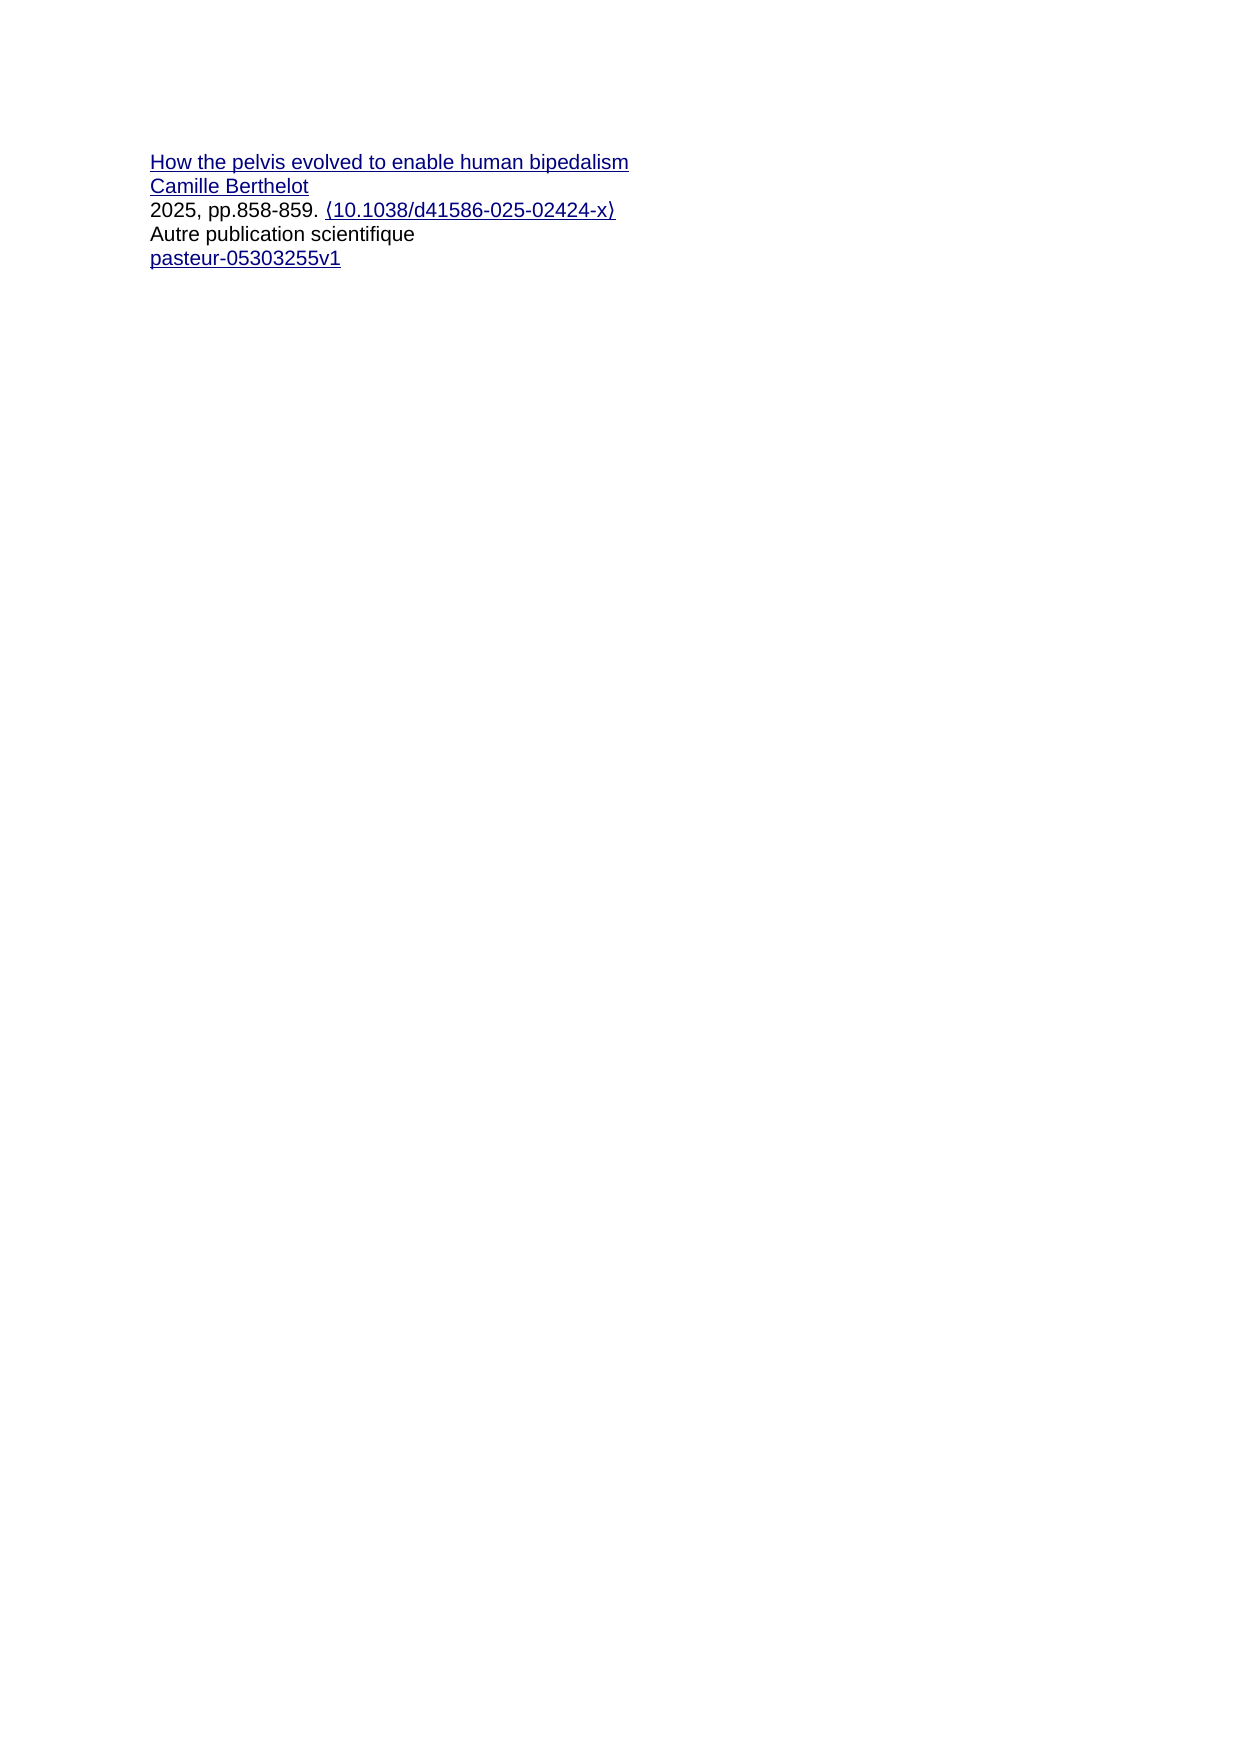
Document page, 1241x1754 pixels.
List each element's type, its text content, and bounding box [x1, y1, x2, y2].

table_header How the pelvis evolved to enable human bipedalism Camille Berthelot 2025, pp.858-859. ⟨10.1038/d41586-025-02424-x⟩ Autre publication scientifique pasteur-05303255v1 [150, 150, 1090, 270]
